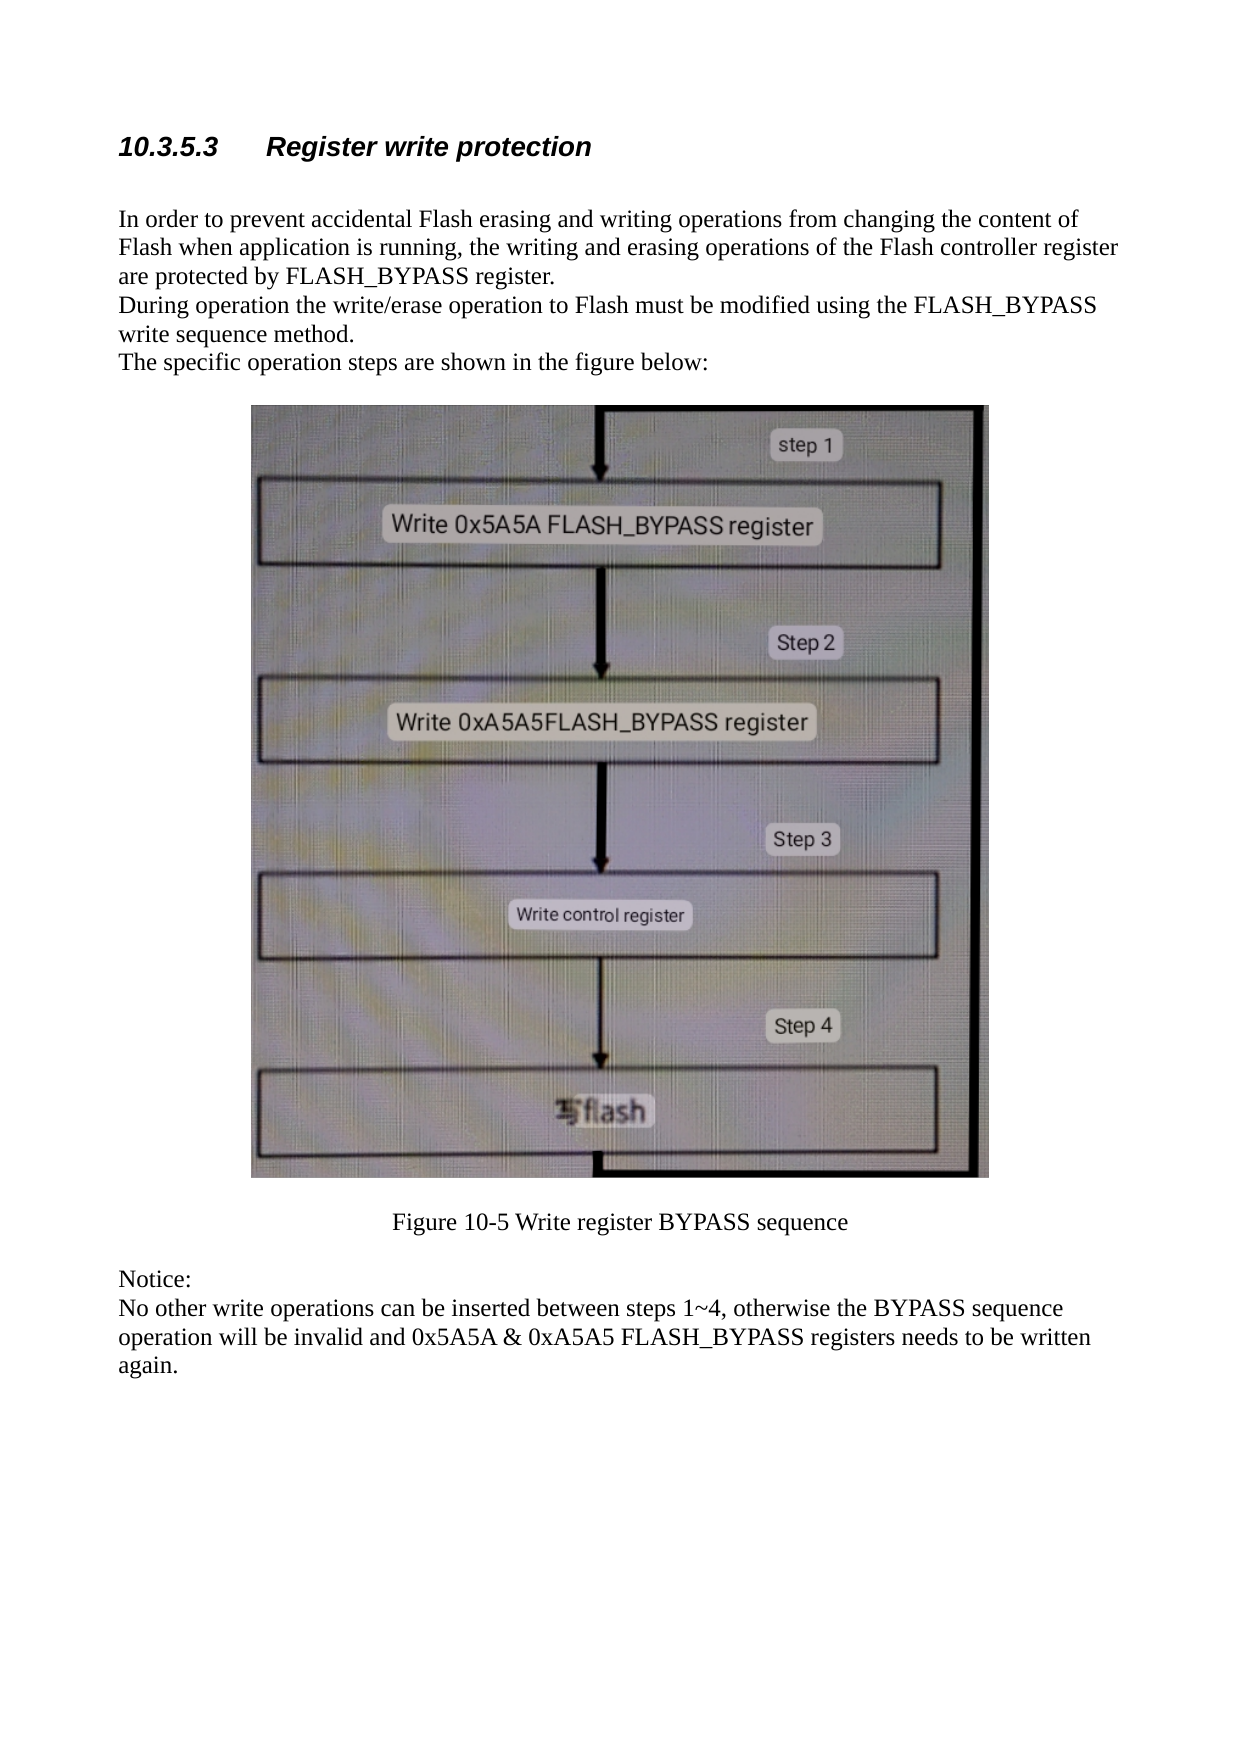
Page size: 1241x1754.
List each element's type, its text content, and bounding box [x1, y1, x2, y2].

text During operation the write/erase operation to Flash must be modified using the FLASH_BYPASS write sequence method. [118, 290, 1122, 347]
text In order to prevent accidental Flash erasing and writing operations from changing the content of Flash when application is running, the writing and erasing operations of the Flash controller register are protected by FLASH_BYPASS register. [118, 175, 1122, 290]
text Notice: No other write operations can be inserted between steps 1~4, otherwise the BYPASS sequence operation will be invalid and 0x5A5A & 0xA5A5 FLASH_BYPASS registers needs to be written again. [118, 1264, 1122, 1379]
text Figure 10-5 Write register BYPASS sequence [118, 1207, 1122, 1236]
text The specific operation steps are shown in the figure below: [118, 347, 1122, 376]
subtitle Register write protection [118, 131, 1122, 162]
picture [251, 405, 989, 1179]
